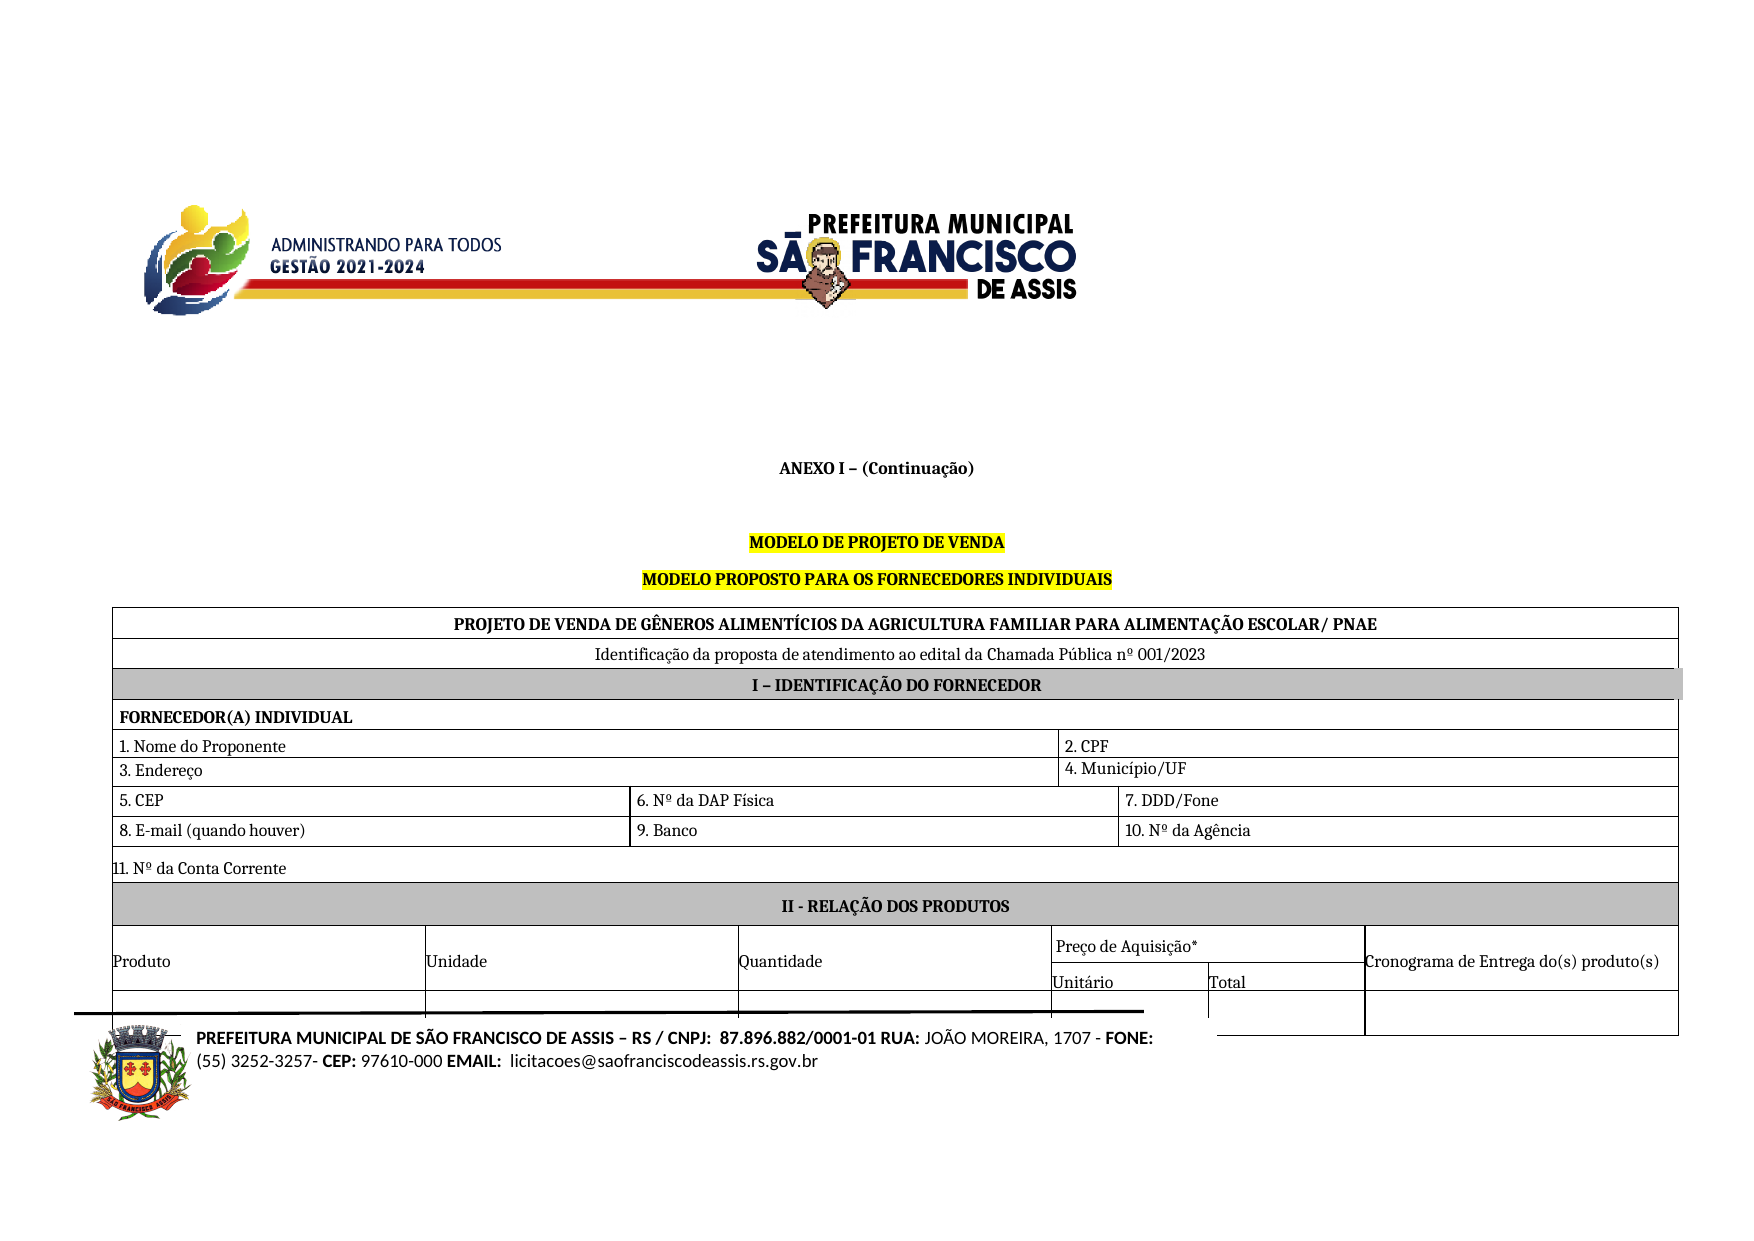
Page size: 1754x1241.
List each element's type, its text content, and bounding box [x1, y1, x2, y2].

table_cell 11. Nº da Conta Corrente [113, 847, 1678, 882]
table_cell 6. Nº da DAP Física [631, 787, 1118, 816]
table_cell 5. CEP [113, 787, 629, 816]
table_cell 8. E-mail (quando houver) [113, 817, 629, 846]
table_cell [1366, 991, 1678, 1035]
table_cell 10. Nº da Agência [1119, 817, 1678, 846]
table_cell [426, 991, 738, 1011]
text ANEXO I – (Continuação) [112, 458, 1641, 479]
table_cell Total [1209, 963, 1364, 990]
table_header PROJETO DE VENDA DE GÊNEROS ALIMENTÍCIOS DA AGRICULTURA FAMILIAR PARA ALIMENTAÇÃO ESCOLAR/ PNAE [113, 608, 1678, 637]
table_cell 7. DDD/Fone [1119, 787, 1678, 816]
table_cell II - RELAÇÃO DOS PRODUTOS [113, 883, 1678, 925]
table_cell 2. CPF [1059, 730, 1678, 757]
table_cell Unitário [1052, 963, 1208, 990]
table_cell FORNECEDOR(A) INDIVIDUAL [113, 700, 1678, 729]
table_cell [1209, 991, 1364, 1035]
table_cell [113, 1015, 425, 1035]
table_cell 9. Banco [631, 817, 1118, 846]
table_cell [739, 1014, 1051, 1018]
table_cell 1. Nome do Proponente [113, 730, 1058, 757]
table_cell Quantidade [739, 926, 1051, 990]
table_cell Preço de Aquisição* [1052, 926, 1364, 962]
table_cell [739, 991, 1051, 1010]
table_cell Produto [113, 926, 425, 990]
table_cell 4. Município/UF [1059, 758, 1678, 786]
table_cell [1052, 991, 1208, 1018]
table_cell Cronograma de Entrega do(s) produto(s) [1366, 926, 1678, 990]
table_cell I – IDENTIFICAÇÃO DO FORNECEDOR [113, 669, 1674, 699]
table_cell 3. Endereço [113, 758, 1058, 786]
text MODELO DE PROJETO DE VENDA [112, 533, 1641, 553]
table_cell [426, 1014, 738, 1018]
table_cell Unidade [426, 926, 738, 990]
table_cell [113, 991, 425, 1012]
text MODELO PROPOSTO PARA OS FORNECEDORES INDIVIDUAIS [112, 570, 1641, 590]
table_cell Identificação da proposta de atendimento ao edital da Chamada Pública nº 001/2023 [113, 639, 1678, 668]
